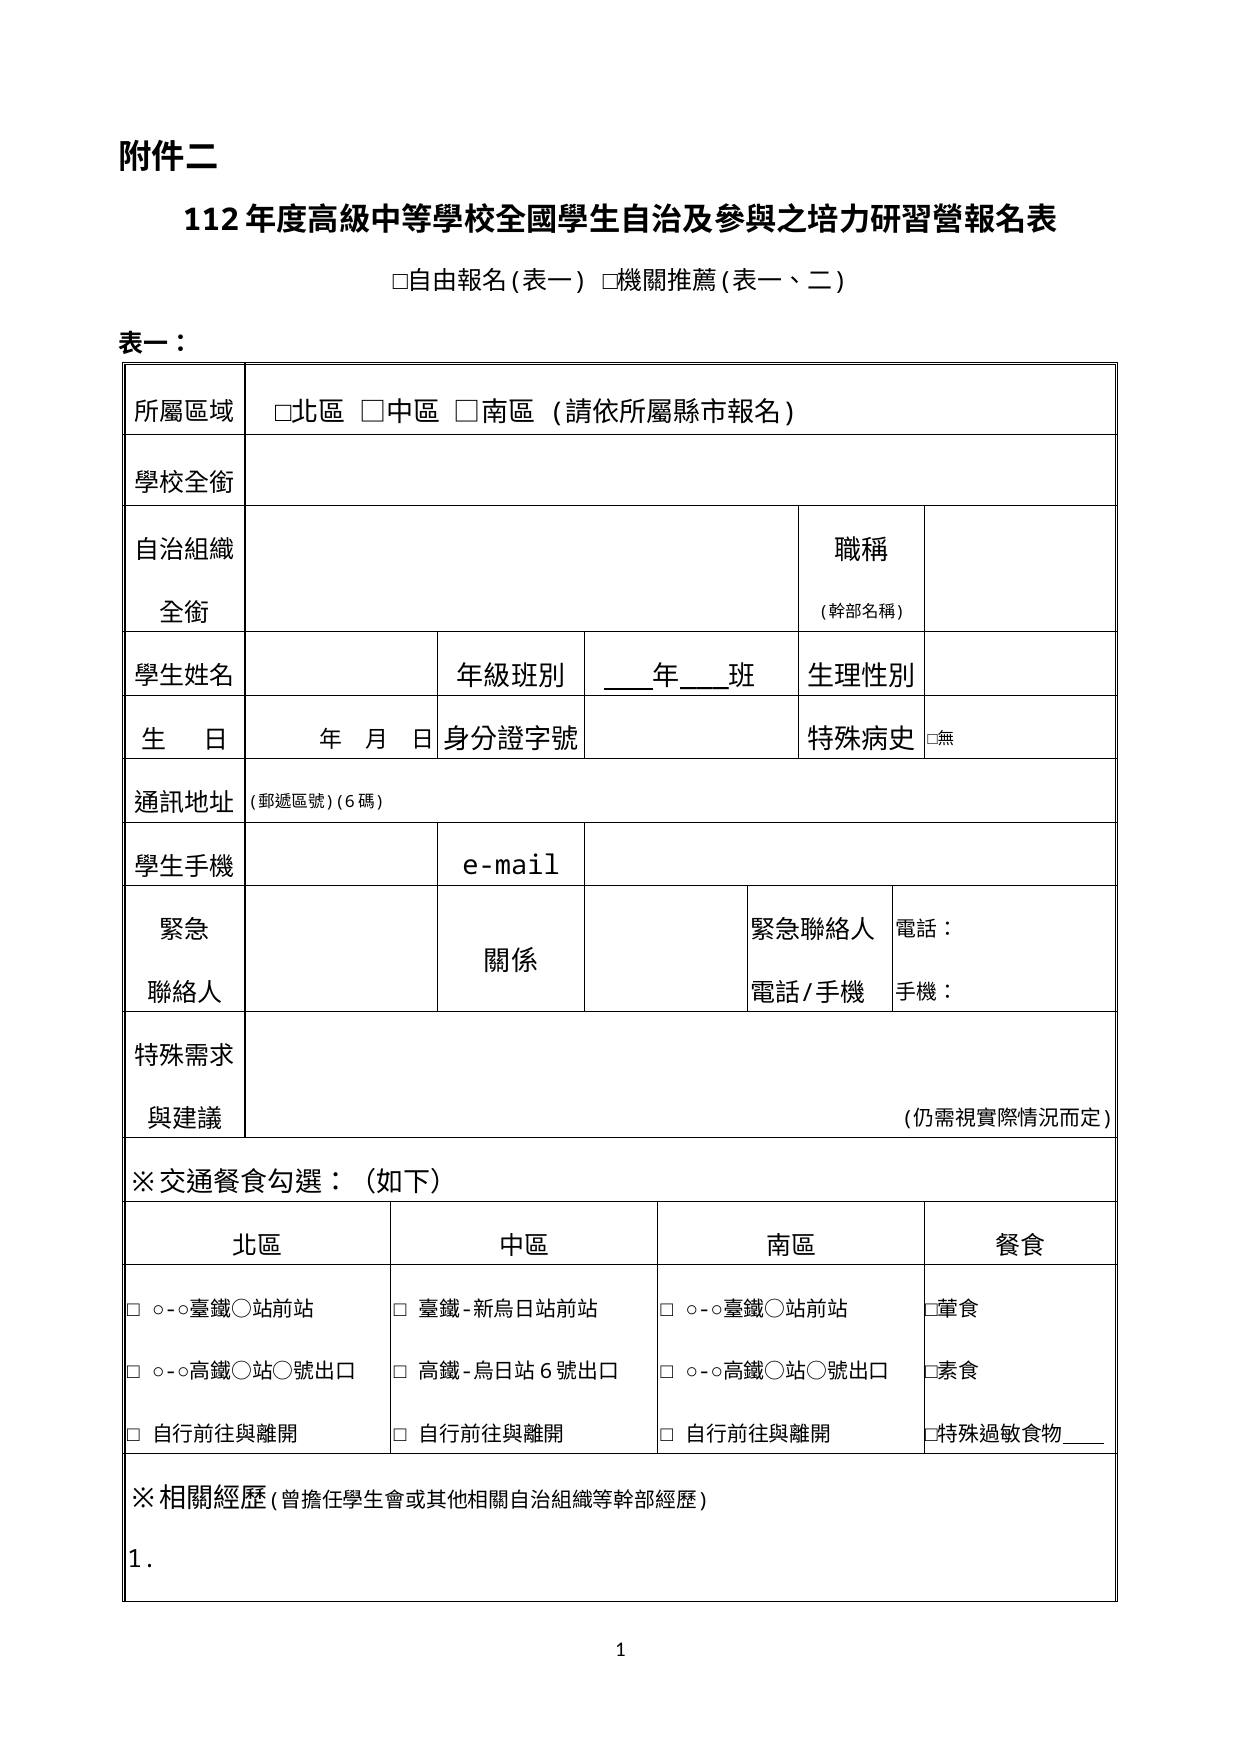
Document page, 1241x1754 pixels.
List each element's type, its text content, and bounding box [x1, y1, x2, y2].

table_cell 學生姓名 [126, 632, 244, 694]
table_cell 職稱 (幹部名稱) [799, 506, 924, 631]
table_cell 年___班 [585, 632, 798, 694]
table_cell [246, 886, 437, 1011]
table_cell □ 臺鐵-新烏日站前站 □ 高鐵-烏日站6號出口 □ 自行前往與離開 [391, 1265, 657, 1453]
table_header 所屬區域 [126, 365, 244, 433]
table_cell 電話： 手機： [893, 886, 1115, 1011]
table_cell 自治組織全銜 [126, 506, 244, 631]
table_header □北區 □中區 □南區 (請依所屬縣市報名) [246, 365, 1115, 433]
table_cell [246, 506, 798, 631]
table_cell [925, 506, 1115, 631]
table_cell [585, 823, 1115, 885]
table_cell □ ○-○臺鐵○站前站 □ ○-○高鐵○站○號出口 □ 自行前往與離開 [658, 1265, 924, 1453]
table_cell □葷食 □素食 □特殊過敏食物 [925, 1265, 1115, 1453]
table_cell [585, 886, 747, 1011]
table_cell ※交通餐食勾選：（如下） [126, 1138, 1115, 1201]
table_cell ※相關經歷(曾擔任學生會或其他相關自治組織等幹部經歷) 1. [126, 1454, 1115, 1601]
table_cell 餐食 [925, 1202, 1115, 1264]
text 112年度高級中等學校全國學生自治及參與之培力研習營報名表 [118, 175, 1122, 237]
text □自由報名(表一) □機關推薦(表一、二) [118, 237, 1122, 300]
table_cell 生 日 [126, 696, 244, 758]
table_cell 中區 [391, 1202, 657, 1264]
table_cell [246, 435, 1115, 505]
table_cell 特殊需求與建議 [126, 1012, 244, 1137]
table_cell 學校全銜 [126, 435, 244, 505]
table_cell e-mail [438, 823, 584, 885]
table_cell 緊急 聯絡人 [126, 886, 244, 1011]
table_cell [925, 632, 1115, 694]
table_cell 關係 [438, 886, 584, 1011]
table_cell [585, 696, 798, 758]
table_cell [246, 823, 437, 885]
table_cell 年 月 日 [246, 696, 437, 758]
text 附件二 [118, 112, 1122, 175]
table_cell 年級班別 [438, 632, 584, 694]
table_cell [246, 632, 437, 694]
table_cell 身分證字號 [438, 696, 584, 758]
text 表一： [118, 300, 1122, 362]
table_cell 緊急聯絡人 電話/手機 [748, 886, 892, 1011]
table_cell 特殊病史 [799, 696, 924, 758]
table_cell (仍需視實際情況而定) [246, 1012, 1115, 1137]
table_cell (郵遞區號)(6碼) [246, 759, 1115, 822]
table_cell □ ○-○臺鐵○站前站 □ ○-○高鐵○站○號出口 □ 自行前往與離開 [126, 1265, 390, 1453]
table_cell □無 [925, 696, 1115, 758]
table_cell 通訊地址 [126, 759, 244, 822]
table_cell 北區 [126, 1202, 390, 1264]
table_cell 學生手機 [126, 823, 244, 885]
table_cell 生理性別 [799, 632, 924, 694]
table_cell 南區 [658, 1202, 924, 1264]
